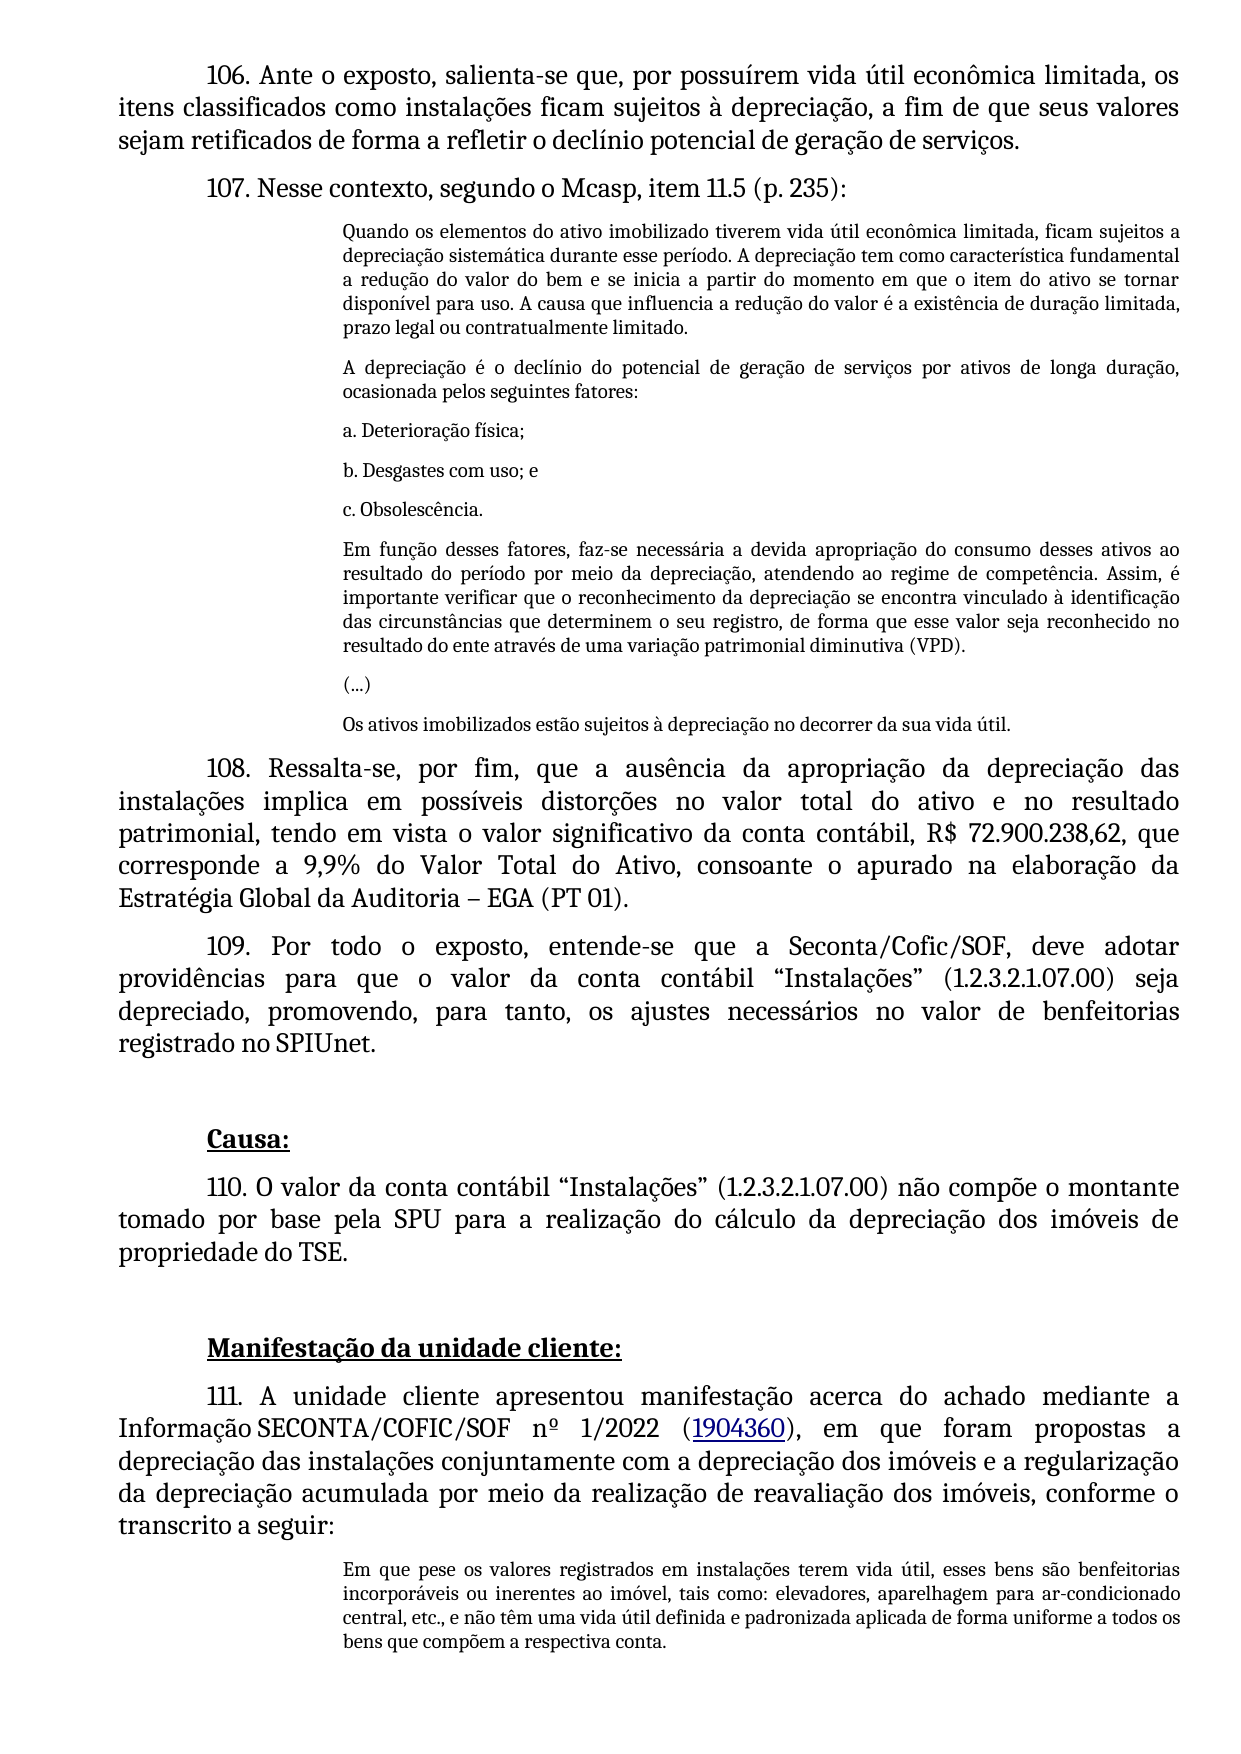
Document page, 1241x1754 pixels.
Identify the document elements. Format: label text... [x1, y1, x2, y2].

text a. Deterioração física; [343, 419, 1181, 443]
text 108. Ressalta-se, por fim, que a ausência da apropriação da depreciação das instalações implica em possíveis distorções no valor total do ativo e no resultado patrimonial, tendo em vista o valor significativo da conta contábil, R$ 72.900.238,62, que corresponde a 9,9% do Valor Total do Ativo, consoante o apurado na elaboração da Estratégia Global da Auditoria – EGA (PT 01). [118, 752, 1181, 914]
text A depreciação é o declínio do potencial de geração de serviços por ativos de longa duração, ocasionada pelos seguintes fatores: [343, 355, 1181, 403]
text 109. Por todo o exposto, entende-se que a Seconta/Cofic/SOF, deve adotar providências para que o valor da conta contábil “Instalações” (1.2.3.2.1.07.00) seja depreciado, promovendo, para tanto, os ajustes necessários no valor de benfeitorias registrado no SPIUnet. [118, 930, 1181, 1059]
text Em que pese os valores registrados em instalações terem vida útil, esses bens são benfeitorias incorporáveis ou inerentes ao imóvel, tais como: elevadores, aparelhagem para ar-condicionado central, etc., e não têm uma vida útil definida e padronizada aplicada de forma uniforme a todos os bens que compõem a respectiva conta. [343, 1557, 1181, 1653]
text 107. Nesse contexto, segundo o Mcasp, item 11.5 (p. 235): [118, 172, 1181, 204]
text b. Desgastes com uso; e [343, 458, 1181, 482]
text (...) [343, 673, 1181, 697]
text Em função desses fatores, faz-se necessária a devida apropriação do consumo desses ativos ao resultado do período por meio da depreciação, atendendo ao regime de competência. Assim, é importante verificar que o reconhecimento da depreciação se encontra vinculado à identificação das circunstâncias que determinem o seu registro, de forma que esse valor seja reconhecido no resultado do ente através de uma variação patrimonial diminutiva (VPD). [343, 538, 1181, 657]
text c. Obsolescência. [343, 498, 1181, 522]
text Causa: [118, 1123, 1181, 1155]
text Manifestação da unidade cliente: [118, 1332, 1181, 1364]
text 111. A unidade cliente apresentou manifestação acerca do achado mediante a Informação SECONTA/COFIC/SOF nº 1/2022 (1904360), em que foram propostas a depreciação das instalações conjuntamente com a depreciação dos imóveis e a regularização da depreciação acumulada por meio da realização de reavaliação dos imóveis, conforme o transcrito a seguir: [118, 1380, 1181, 1542]
text Quando os elementos do ativo imobilizado tiverem vida útil econômica limitada, ficam sujeitos a depreciação sistemática durante esse período. A depreciação tem como característica fundamental a redução do valor do bem e se inicia a partir do momento em que o item do ativo se tornar disponível para uso. A causa que influencia a redução do valor é a existência de duração limitada, prazo legal ou contratualmente limitado. [343, 220, 1181, 340]
text Os ativos imobilizados estão sujeitos à depreciação no decorrer da sua vida útil. [343, 713, 1181, 737]
text 110. O valor da conta contábil “Instalações” (1.2.3.2.1.07.00) não compõe o montante tomado por base pela SPU para a realização do cálculo da depreciação dos imóveis de propriedade do TSE. [118, 1171, 1181, 1268]
text 106. Ante o exposto, salienta-se que, por possuírem vida útil econômica limitada, os itens classificados como instalações ficam sujeitos à depreciação, a fim de que seus valores sejam retificados de forma a refletir o declínio potencial de geração de serviços. [118, 59, 1181, 156]
